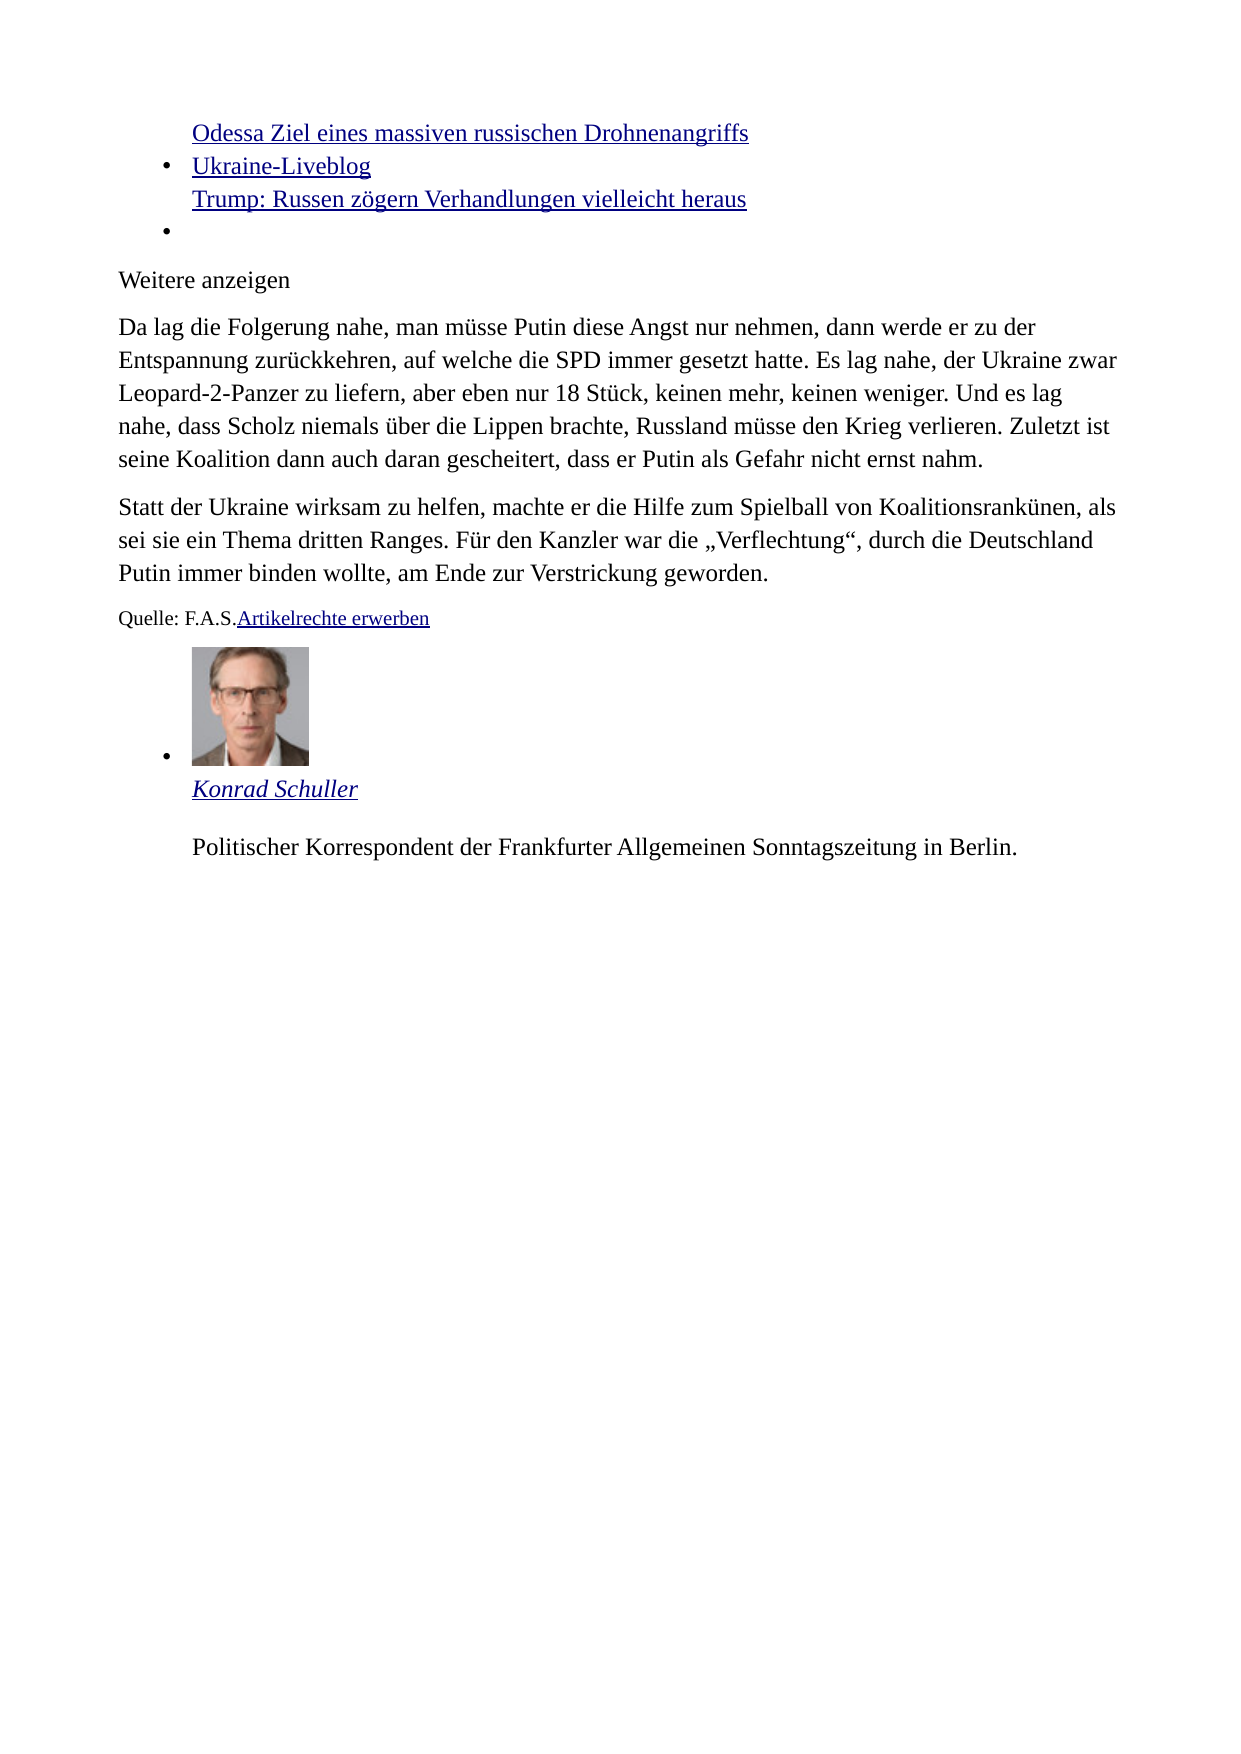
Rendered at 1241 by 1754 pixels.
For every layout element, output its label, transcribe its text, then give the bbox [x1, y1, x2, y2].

list Odessa Ziel eines massiven russischen Drohnenangriffs [162, 118, 1122, 147]
list Ukraine-Liveblog [162, 151, 1122, 180]
list Politischer Korrespondent der Frankfurter Allgemeinen Sonntagszeitung in Berlin. [162, 832, 1122, 861]
list Konrad Schuller [162, 774, 1122, 803]
text Da lag die Folgerung nahe, man müsse Putin diese Angst nur nehmen, dann werde er zu der Entspannung zurückkehren, auf welche die SPD immer gesetzt hatte. Es lag nahe, der Ukraine zwar Leopard-2-Panzer zu liefern, aber eben nur 18 Stück, keinen mehr, keinen weniger. Und es lag nahe, dass Scholz niemals über die Lippen brachte, Russland müsse den Krieg verlieren. Zuletzt ist seine Koalition dann auch daran gescheitert, dass er Putin als Gefahr nicht ernst nahm. [118, 312, 1122, 473]
list Trump: Russen zögern Verhandlungen vielleicht heraus [162, 184, 1122, 213]
text Statt der Ukraine wirksam zu helfen, machte er die Hilfe zum Spielball von Koalitionsrankünen, als sei sie ein Thema dritten Ranges. Für den Kanzler war die „Verflechtung“, durch die Deutschland Putin immer binden wollte, am Ende zur Verstrickung geworden. [118, 492, 1122, 587]
text Weitere anzeigen [118, 265, 1122, 293]
picture [191, 647, 309, 766]
text Quelle: F.A.S.Artikelrechte erwerben [118, 606, 1122, 630]
